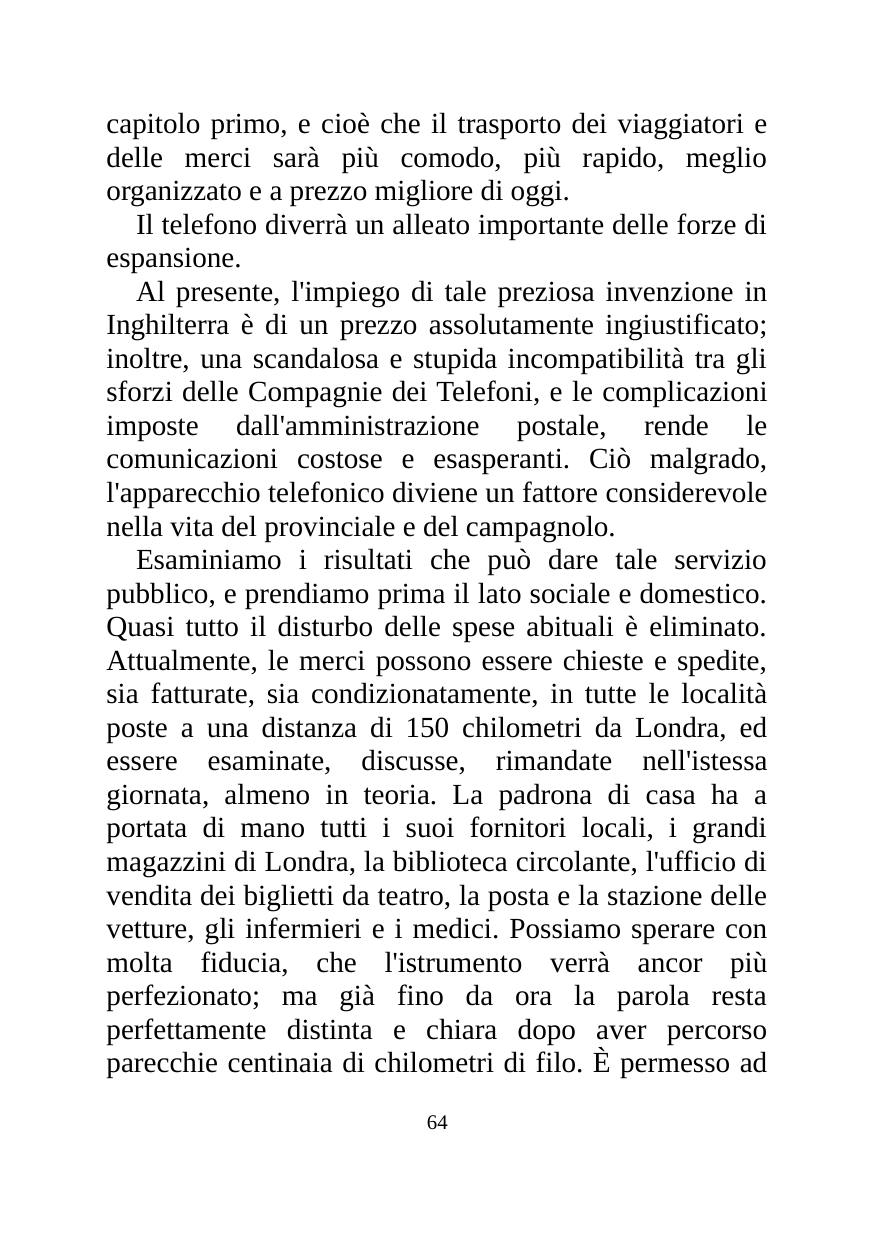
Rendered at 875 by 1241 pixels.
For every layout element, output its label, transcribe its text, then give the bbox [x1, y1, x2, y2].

text Al presente, l'impiego di tale preziosa invenzione in Inghilterra è di un prezzo assolutamente ingiustificato; inoltre, una scandalosa e stupida incompatibilità tra gli sforzi delle Compagnie dei Telefoni, e le complicazioni imposte dall'amministrazione postale, rende le comunicazioni costose e esasperanti. Ciò malgrado, l'apparecchio telefonico diviene un fattore considerevole nella vita del provinciale e del campagnolo. [106, 274, 768, 542]
text capitolo primo, e cioè che il trasporto dei viaggiatori e delle merci sarà più comodo, più rapido, meglio organizzato e a prezzo migliore di oggi. [106, 106, 768, 207]
text Il telefono diverrà un alleato importante delle forze di espansione. [106, 207, 768, 274]
text Esaminiamo i risultati che può dare tale servizio pubblico, e prendiamo prima il lato sociale e domestico. Quasi tutto il disturbo delle spese abituali è eliminato. Attualmente, le merci possono essere chieste e spedite, sia fatturate, sia condizionatamente, in tutte le località poste a una distanza di 150 chilometri da Londra, ed essere esaminate, discusse, rimandate nell'istessa giornata, almeno in teoria. La padrona di casa ha a portata di mano tutti i suoi fornitori locali, i grandi magazzini di Londra, la biblioteca circolante, l'ufficio di vendita dei biglietti da teatro, la posta e la stazione delle vetture, gli infermieri e i medici. Possiamo sperare con molta fiducia, che l'istrumento verrà ancor più perfezionato; ma già fino da ora la parola resta perfettamente distinta e chiara dopo aver percorso parecchie centinaia di chilometri di filo. È permesso ad [106, 542, 768, 1079]
